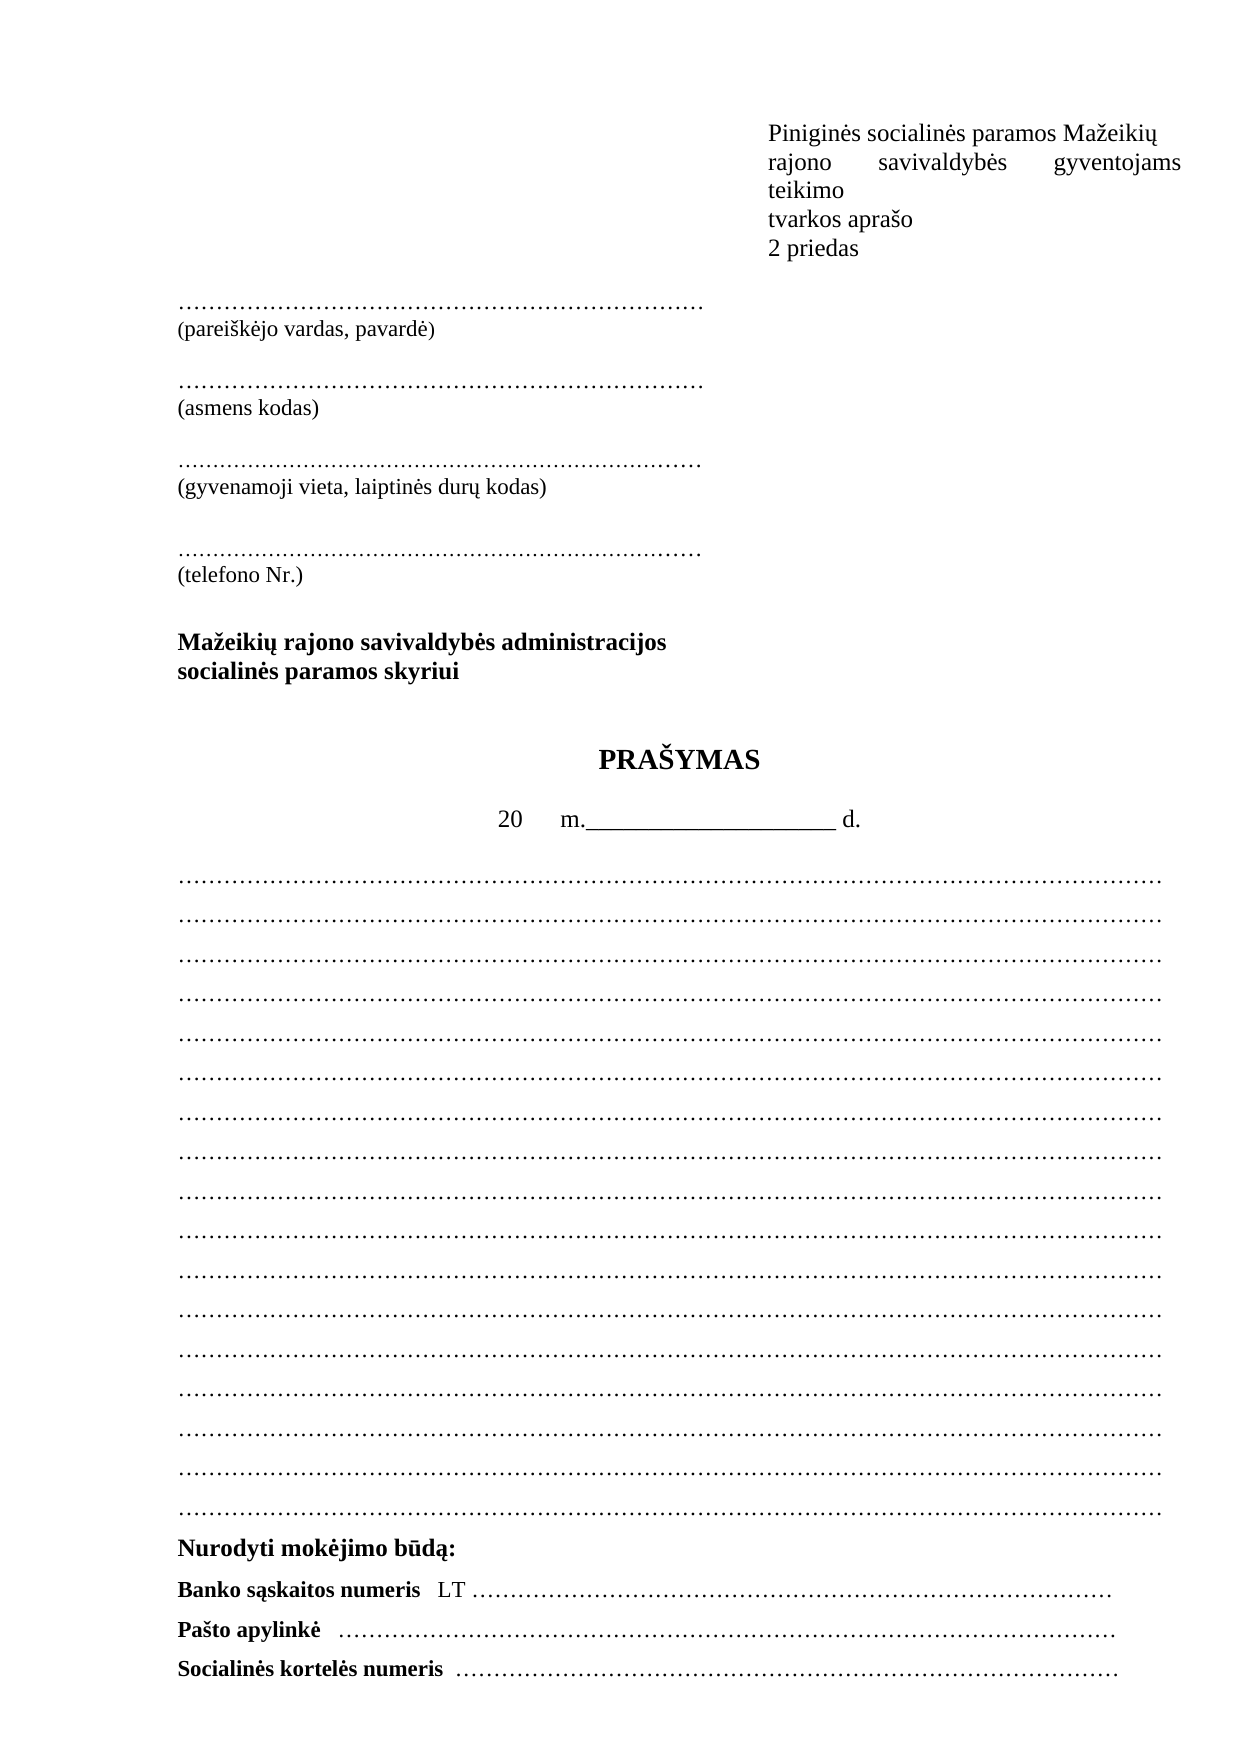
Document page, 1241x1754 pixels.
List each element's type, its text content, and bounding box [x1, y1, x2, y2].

text ………………………………………………………………………………………………………………… [177, 1296, 1181, 1323]
text Nurodyti mokėjimo būdą: [177, 1533, 1181, 1562]
text Mažeikių rajono savivaldybės administracijos [177, 627, 1181, 656]
text ………………………………………………………………………………………………………………… [177, 1178, 1181, 1204]
text socialinės paramos skyriui [177, 656, 1181, 685]
text ………………………………………………………………… [177, 535, 1181, 561]
text ………………………………………………………………………………………………………………… [177, 862, 1181, 888]
text 2 priedas [768, 233, 1181, 262]
text PRAŠYMAS [177, 742, 1181, 776]
text ………………………………………………………………………………………………………………… [177, 1059, 1181, 1086]
text Piniginės socialinės paramos Mažeikių [768, 118, 1181, 147]
text (gyvenamoji vieta, laiptinės durų kodas) [177, 473, 1181, 499]
text ………………………………………………………………………………………………………………… [177, 1494, 1181, 1520]
text rajono savivaldybės gyventojams teikimo [768, 147, 1181, 204]
text ………………………………………………………………………………………………………………… [177, 1099, 1181, 1125]
text Banko sąskaitos numeris LT ………………………………………………………………………… [177, 1576, 1181, 1603]
text ………………………………………………………………………………………………………………… [177, 941, 1181, 967]
text ………………………………………………………………………………………………………………… [177, 1415, 1181, 1441]
text ………………………………………………………………………………………………………………… [177, 1217, 1181, 1244]
text ………………………………………………………………………………………………………………… [177, 1257, 1181, 1283]
text (pareiškėjo vardas, pavardė) [177, 314, 1181, 341]
text Pašto apylinkė ………………………………………………………………………………………… [177, 1616, 1181, 1642]
text ………………………………………………………………………………………………………………… [177, 1336, 1181, 1362]
text tvarkos aprašo [768, 204, 1181, 233]
text 20 m.____________________ d. [177, 804, 1181, 833]
text ………………………………………………………………… [177, 446, 1181, 473]
text ………………………………………………………………………………………………………………… [177, 1454, 1181, 1481]
text (asmens kodas) [177, 394, 1181, 420]
text Socialinės kortelės numeris …………………………………………………………………………… [177, 1655, 1181, 1682]
text ………………………………………………………………………………………………………………… [177, 1138, 1181, 1165]
text ………………………………………………………………………………………………………………… [177, 902, 1181, 928]
text ………………………………………………………………………………………………………………… [177, 1020, 1181, 1046]
text ………………………………………………………………………………………………………………… [177, 1375, 1181, 1402]
text (telefono Nr.) [177, 561, 1181, 588]
text ………………………………………………………………………………………………………………… [177, 981, 1181, 1007]
text …………………………………………………………… [177, 288, 1181, 314]
text …………………………………………………………… [177, 367, 1181, 394]
